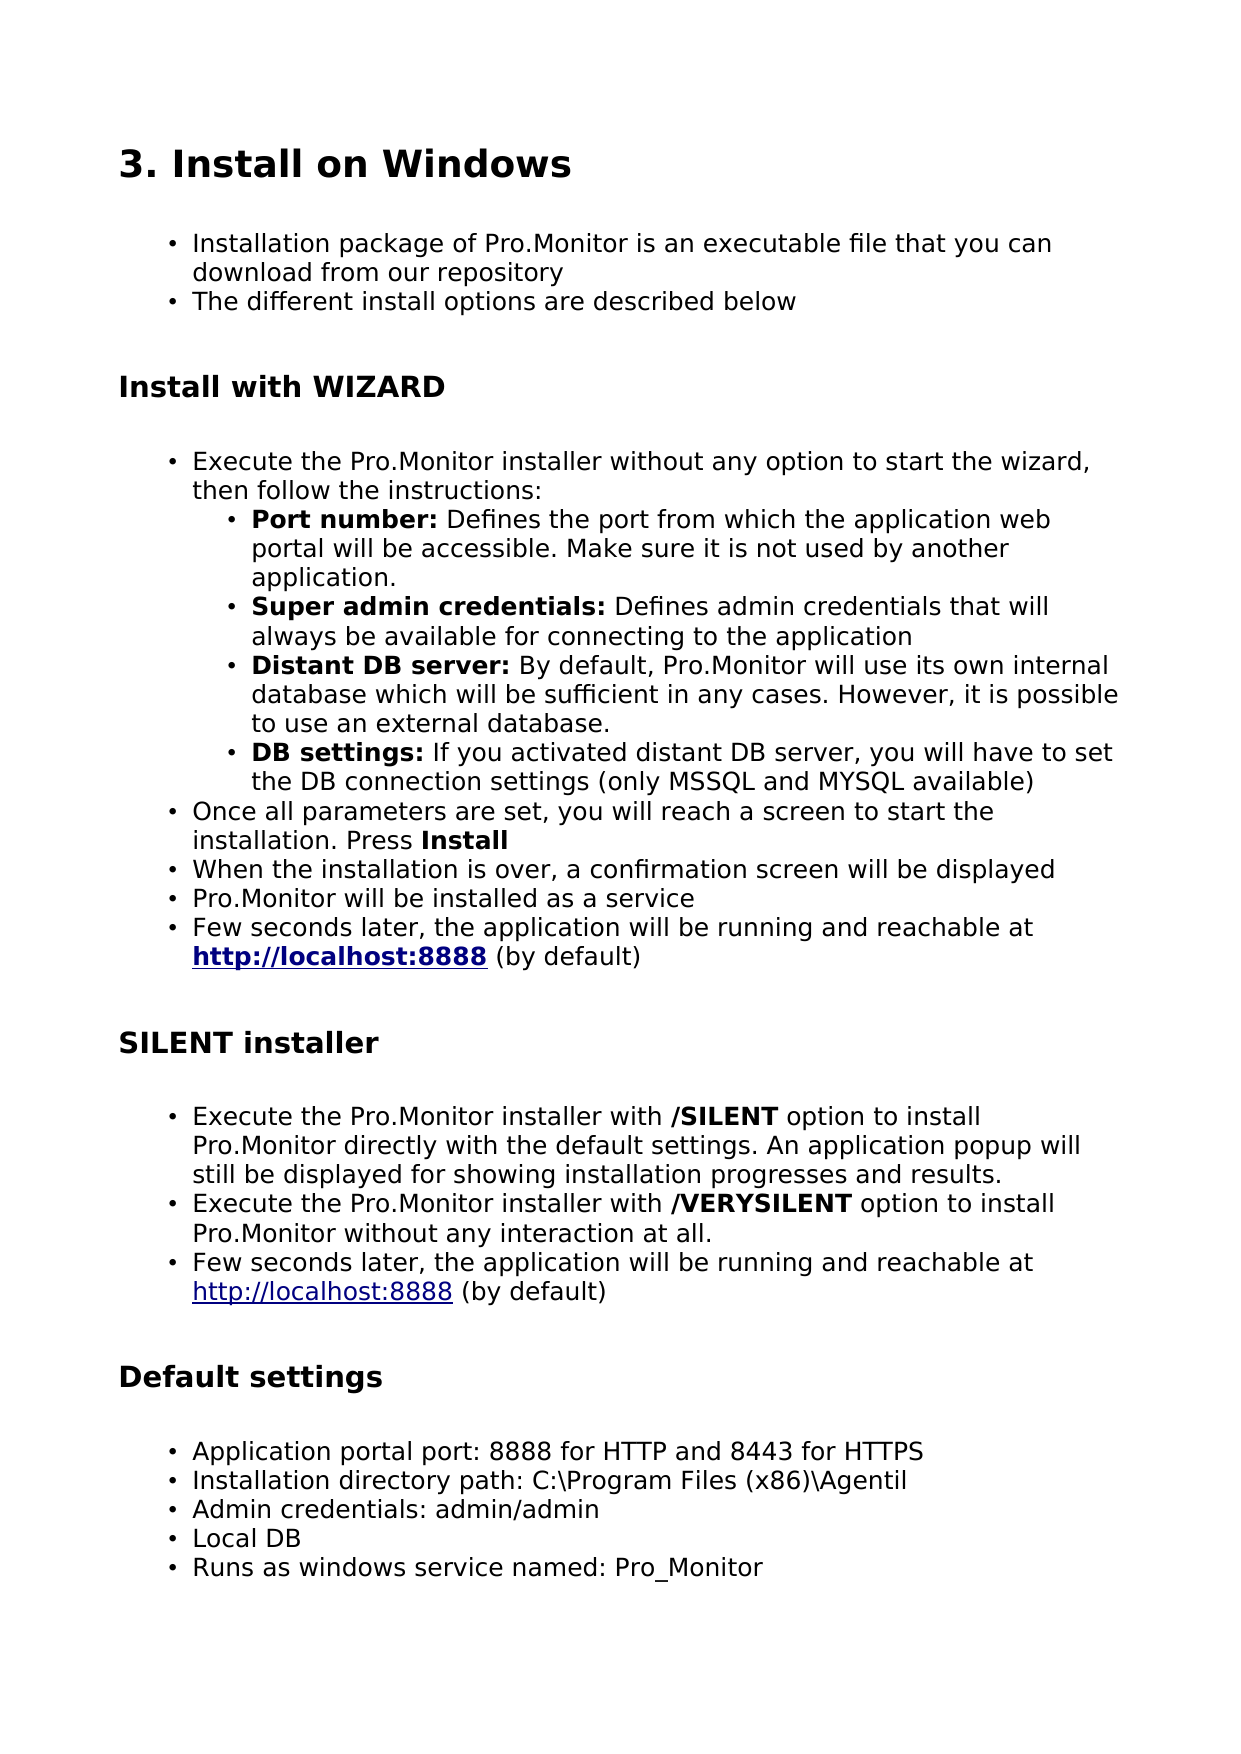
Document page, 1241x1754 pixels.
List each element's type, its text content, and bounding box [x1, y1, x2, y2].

list Few seconds later, the application will be running and reachable at http://localhost:8888 (by default) [177, 913, 1122, 972]
subtitle 3. Install on Windows [118, 143, 1122, 187]
list Local DB [177, 1524, 1122, 1553]
list When the installation is over, a confirmation screen will be displayed [177, 855, 1122, 884]
list Execute the Pro.Monitor installer with /VERYSILENT option to install Pro.Monitor without any interaction at all. [177, 1189, 1122, 1248]
list Super admin credentials: Defines admin credentials that will always be available for connecting to the application [236, 592, 1122, 651]
list Few seconds later, the application will be running and reachable at http://localhost:8888 (by default) [177, 1248, 1122, 1306]
subtitle SILENT installer [118, 1026, 1122, 1060]
subtitle Install with WIZARD [118, 371, 1122, 405]
list Installation directory path: C:\Program Files (x86)\Agentil [177, 1466, 1122, 1495]
list Installation package of Pro.Monitor is an executable file that you can download from our repository [177, 229, 1122, 287]
list Application portal port: 8888 for HTTP and 8443 for HTTPS [177, 1437, 1122, 1466]
list Execute the Pro.Monitor installer without any option to start the wizard, then follow the instructions: [177, 447, 1122, 505]
list Distant DB server: By default, Pro.Monitor will use its own internal database which will be sufficient in any cases. However, it is possible to use an external database. [236, 651, 1122, 738]
list Once all parameters are set, you will reach a screen to start the installation. Press Install [177, 797, 1122, 855]
list Execute the Pro.Monitor installer with /SILENT option to install Pro.Monitor directly with the default settings. An application popup will still be displayed for showing installation progresses and results. [177, 1102, 1122, 1189]
list Port number: Defines the port from which the application web portal will be accessible. Make sure it is not used by another application. [236, 505, 1122, 592]
list Pro.Monitor will be installed as a service [177, 884, 1122, 913]
list DB settings: If you activated distant DB server, you will have to set the DB connection settings (only MSSQL and MYSQL available) [236, 738, 1122, 797]
list The different install options are described below [177, 287, 1122, 316]
subtitle Default settings [118, 1361, 1122, 1395]
list Admin credentials: admin/admin [177, 1495, 1122, 1524]
list Runs as windows service named: Pro_Monitor [177, 1553, 1122, 1582]
